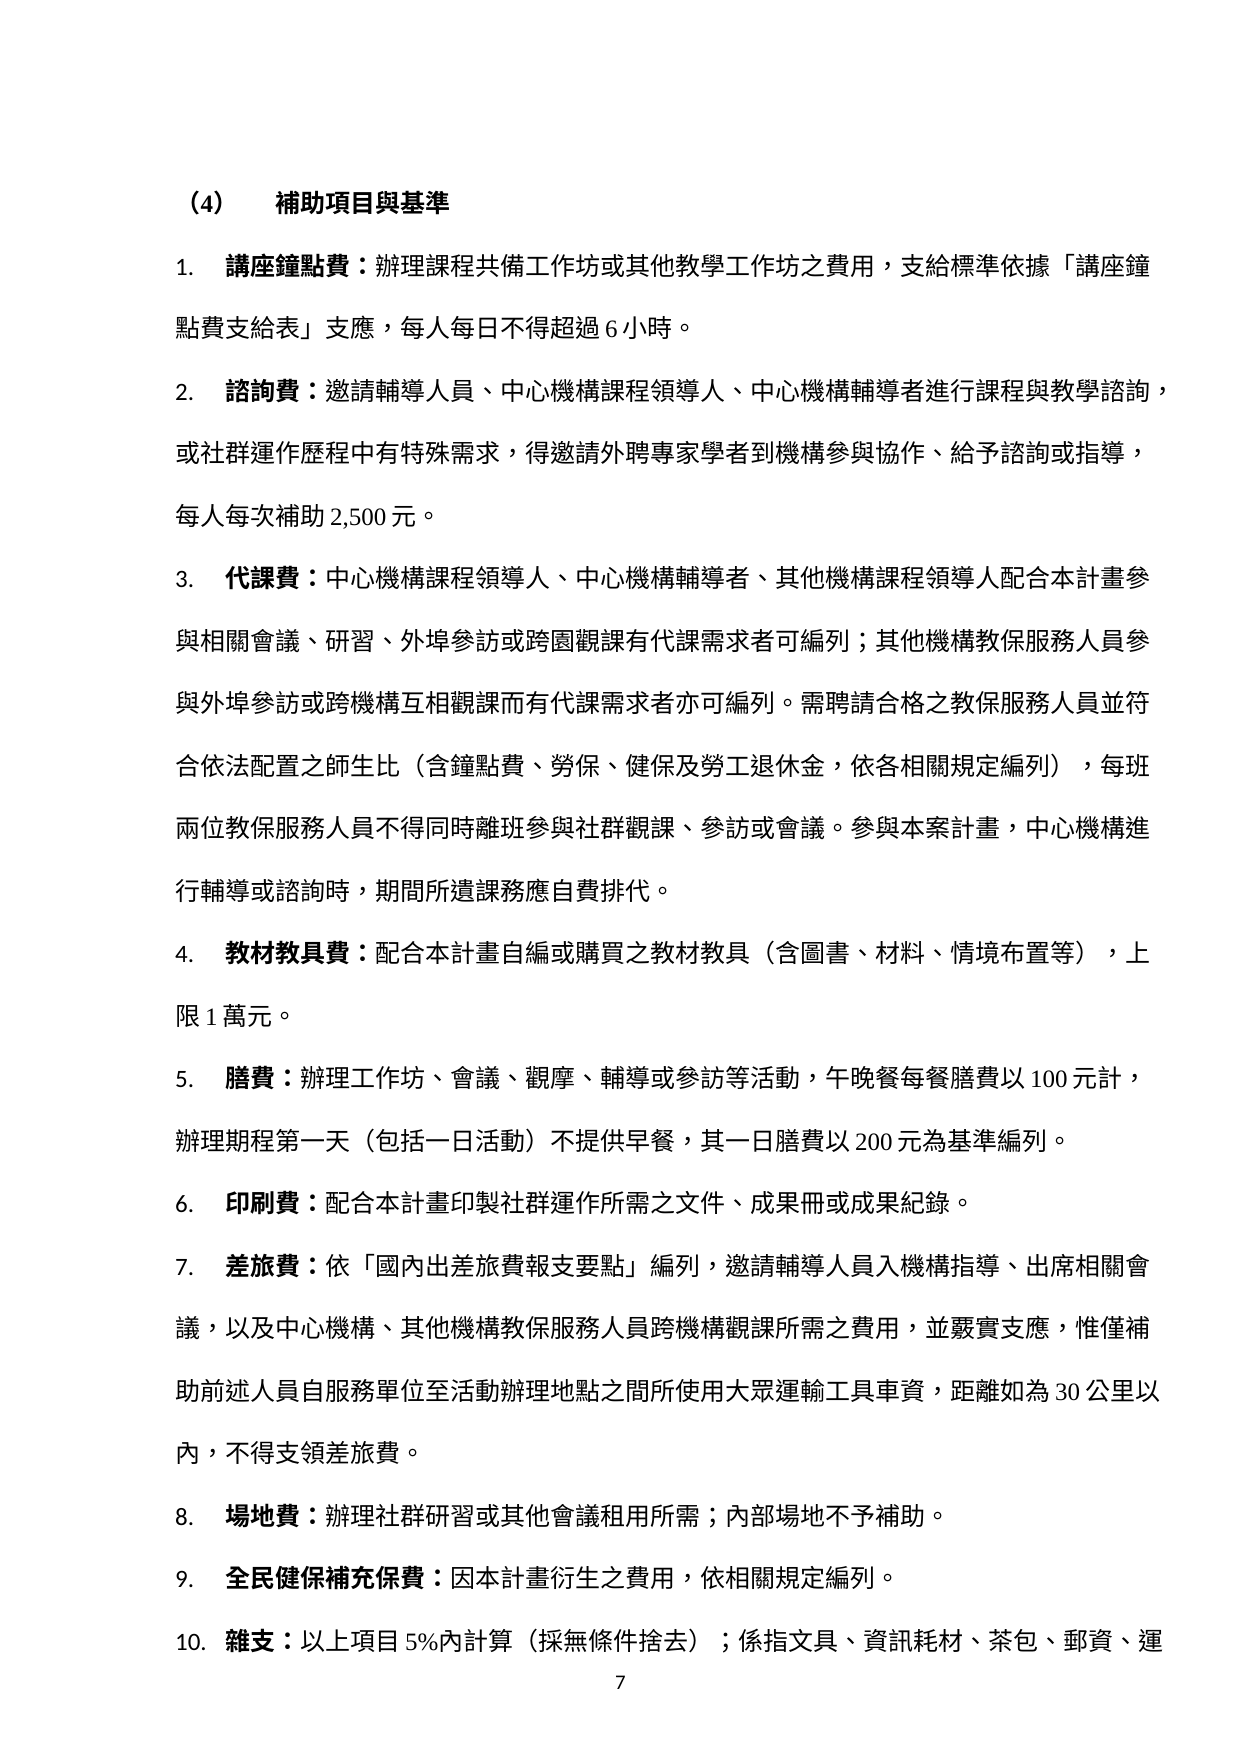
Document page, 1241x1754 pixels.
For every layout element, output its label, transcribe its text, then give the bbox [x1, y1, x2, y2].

list 諮詢費：邀請輔導人員、中心機構課程領導人、中心機構輔導者進行課程與教學諮詢，或社群運作歷程中有特殊需求，得邀請外聘專家學者到機構參與協作、給予諮詢或指導，每人每次補助2,500元。 [175, 348, 1165, 535]
list 印刷費：配合本計畫印製社群運作所需之文件、成果冊或成果紀錄。 [175, 1160, 1165, 1223]
list 膳費：辦理工作坊、會議、觀摩、輔導或參訪等活動，午晚餐每餐膳費以100元計，辦理期程第一天（包括一日活動）不提供早餐，其一日膳費以200元為基準編列。 [175, 1035, 1165, 1160]
list 全民健保補充保費：因本計畫衍生之費用，依相關規定編列。 [175, 1535, 1165, 1598]
list 講座鐘點費：辦理課程共備工作坊或其他教學工作坊之費用，支給標準依據「講座鐘點費支給表」支應，每人每日不得超過6小時。 [175, 223, 1165, 348]
list 場地費：辦理社群研習或其他會議租用所需；內部場地不予補助。 [175, 1473, 1165, 1535]
list 補助項目與基準 [175, 160, 1165, 223]
list 教材教具費：配合本計畫自編或購買之教材教具（含圖書、材料、情境布置等），上限1萬元。 [175, 910, 1165, 1035]
list 雜支：以上項目5%內計算（採無條件捨去）；係指文具、資訊耗材、茶包、郵資、運費等。 [175, 1598, 1165, 1660]
list 代課費：中心機構課程領導人、中心機構輔導者、其他機構課程領導人配合本計畫參與相關會議、研習、外埠參訪或跨園觀課有代課需求者可編列；其他機構教保服務人員參與外埠參訪或跨機構互相觀課而有代課需求者亦可編列。需聘請合格之教保服務人員並符合依法配置之師生比（含鐘點費、勞保、健保及勞工退休金，依各相關規定編列），每班兩位教保服務人員不得同時離班參與社群觀課、參訪或會議。參與本案計畫，中心機構進行輔導或諮詢時，期間所遺課務應自費排代。 [175, 535, 1165, 910]
list 差旅費：依「國內出差旅費報支要點」編列，邀請輔導人員入機構指導、出席相關會議，以及中心機構、其他機構教保服務人員跨機構觀課所需之費用，並覈實支應，惟僅補助前述人員自服務單位至活動辦理地點之間所使用大眾運輸工具車資，距離如為30公里以內，不得支領差旅費。 [175, 1223, 1165, 1473]
